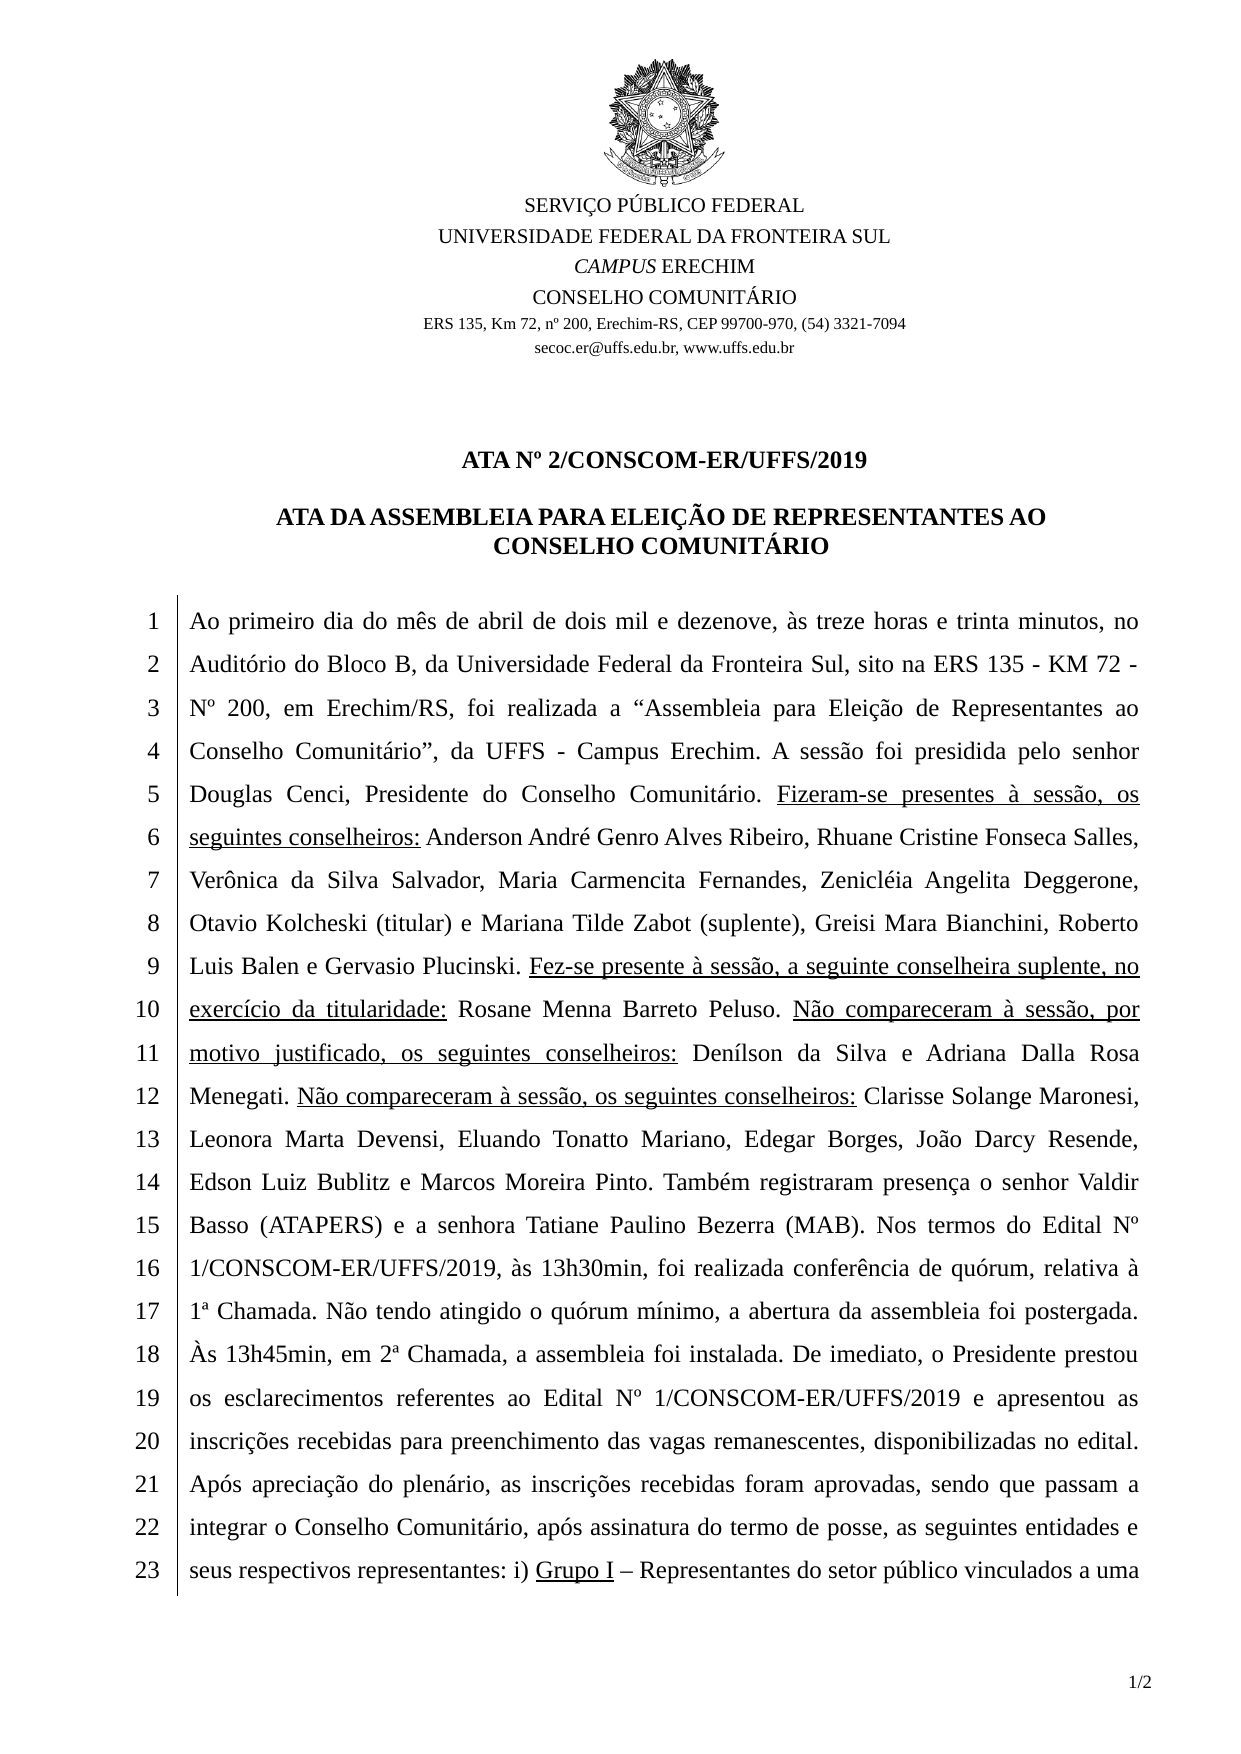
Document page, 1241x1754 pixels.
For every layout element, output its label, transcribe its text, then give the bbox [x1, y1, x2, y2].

text Ao primeiro dia do mês de abril de dois mil e dezenove, às treze horas e trinta minutos, no Auditório do Bloco B, da Universidade Federal da Fronteira Sul, sito na ERS 135 - KM 72 - Nº 200, em Erechim/RS, foi realizada a “Assembleia para Eleição de Representantes ao Conselho Comunitário”, da UFFS - Campus Erechim. A sessão foi presidida pelo senhor Douglas Cenci, Presidente do Conselho Comunitário. Fizeram-se presentes à sessão, os seguintes conselheiros: Anderson André Genro Alves Ribeiro, Rhuane Cristine Fonseca Salles, Verônica da Silva Salvador, Maria Carmencita Fernandes, Zenicléia Angelita Deggerone, Otavio Kolcheski (titular) e Mariana Tilde Zabot (suplente), Greisi Mara Bianchini, Roberto Luis Balen e Gervasio Plucinski. Fez-se presente à sessão, a seguinte conselheira suplente, no exercício da titularidade: Rosane Menna Barreto Peluso. Não compareceram à sessão, por motivo justificado, os seguintes conselheiros: Denílson da Silva e Adriana Dalla Rosa Menegati. Não compareceram à sessão, os seguintes conselheiros: Clarisse Solange Maronesi, Leonora Marta Devensi, Eluando Tonatto Mariano, Edegar Borges, João Darcy Resende, Edson Luiz Bublitz e Marcos Moreira Pinto. Também registraram presença o senhor Valdir Basso (ATAPERS) e a senhora Tatiane Paulino Bezerra (MAB). Nos termos do Edital Nº 1/CONSCOM-ER/UFFS/2019, às 13h30min, foi realizada conferência de quórum, relativa à 1ª Chamada. Não tendo atingido o quórum mínimo, a abertura da assembleia foi postergada. Às 13h45min, em 2ª Chamada, a assembleia foi instalada. De imediato, o Presidente prestou os esclarecimentos referentes ao Edital Nº 1/CONSCOM-ER/UFFS/2019 e apresentou as inscrições recebidas para preenchimento das vagas remanescentes, disponibilizadas no edital. Após apreciação do plenário, as inscrições recebidas foram aprovadas, sendo que passam a integrar o Conselho Comunitário, após assinatura do termo de posse, as seguintes entidades e seus respectivos representantes: i) Grupo I – Representantes do setor público vinculados a uma [177, 594, 1152, 1596]
text ATA Nº 2/CONscOM-ER/UFFS/2019 [177, 445, 1152, 474]
text ATA DA Assembleia para Eleição de Representantes ao [177, 502, 1152, 531]
text Conselho Comunitário [177, 531, 1152, 560]
